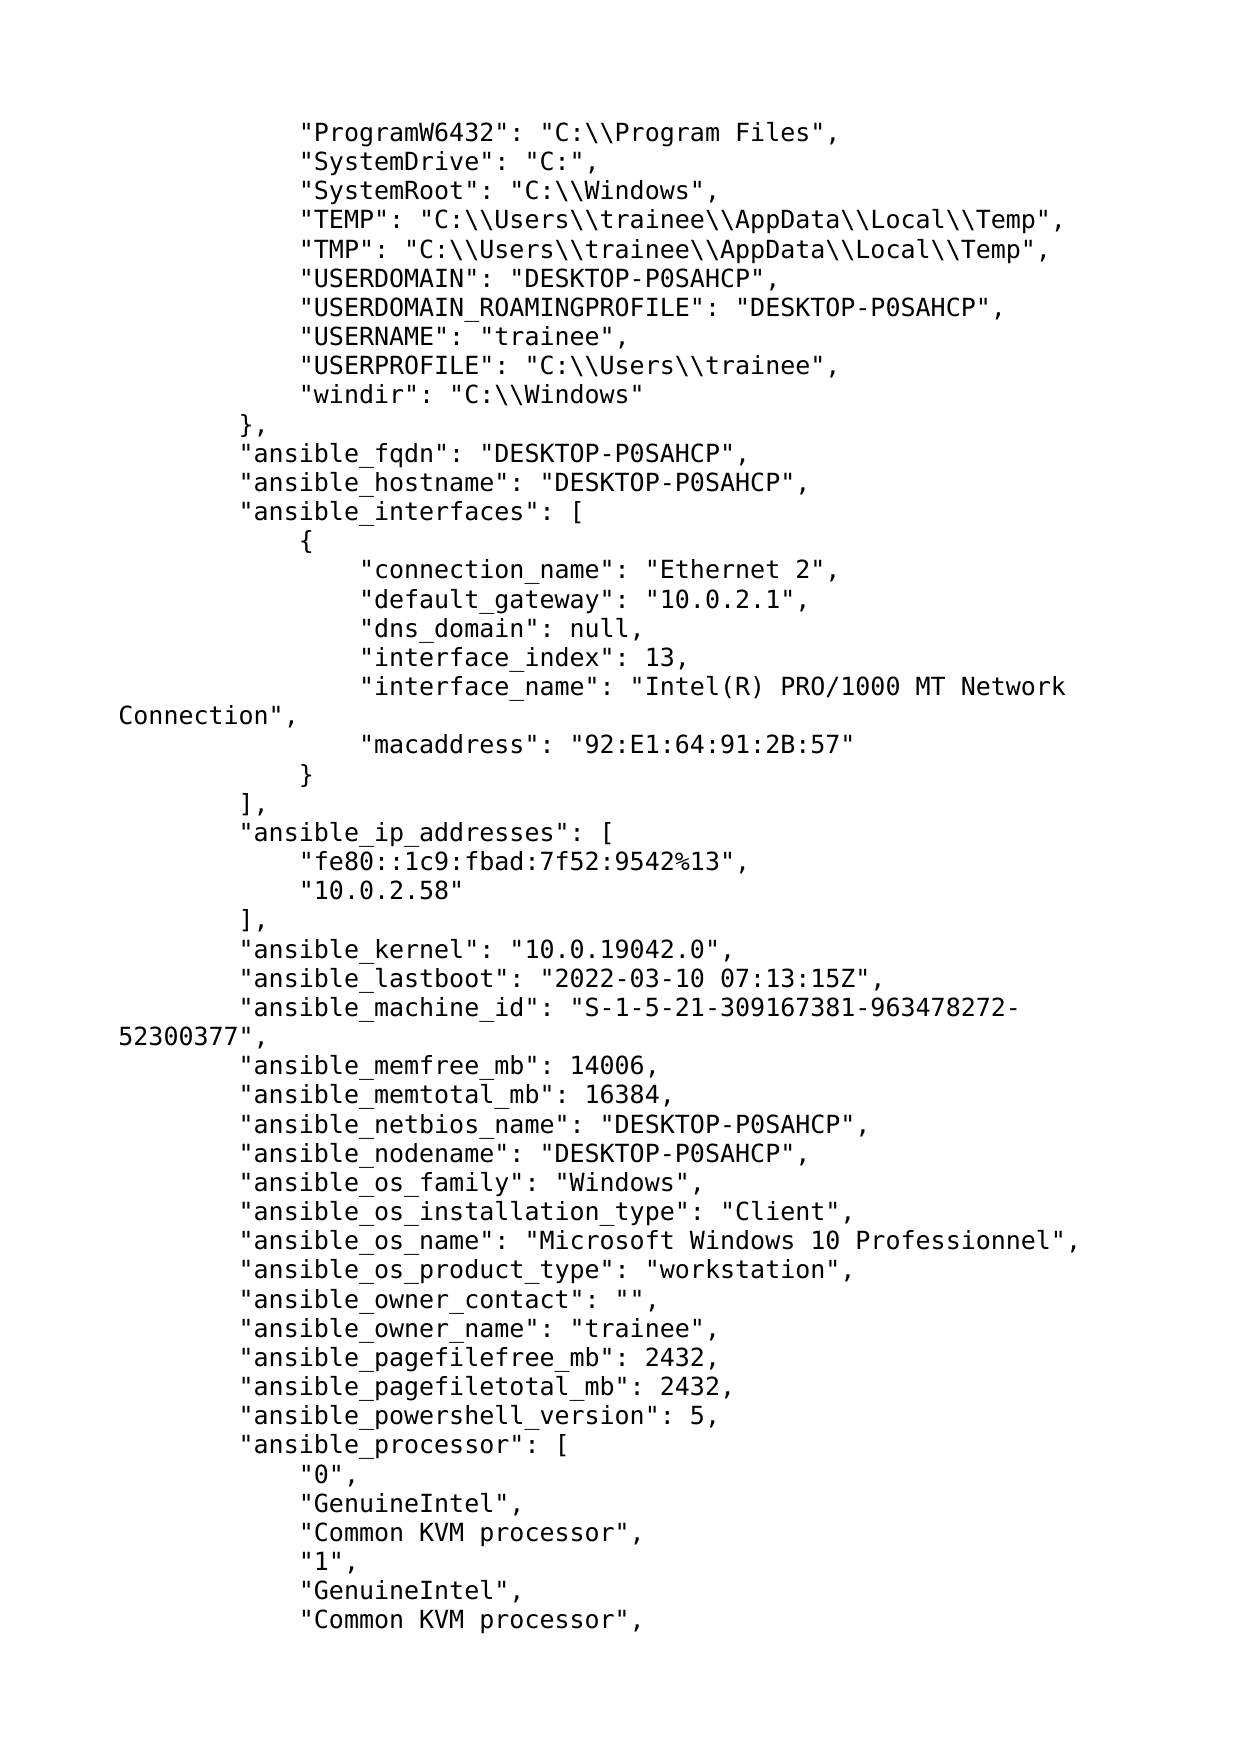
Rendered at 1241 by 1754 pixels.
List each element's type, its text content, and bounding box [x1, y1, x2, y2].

text "ProgramW6432": "C:\\Program Files", "SystemDrive": "C:", "SystemRoot": "C:\\Windows", "TEMP": "C:\\Users\\trainee\\AppData\\Local\\Temp", "TMP": "C:\\Users\\trainee\\AppData\\Local\\Temp", "USERDOMAIN": "DESKTOP-P0SAHCP", "USERDOMAIN_ROAMINGPROFILE": "DESKTOP-P0SAHCP", "USERNAME": "trainee", "USERPROFILE": "C:\\Users\\trainee", "windir": "C:\\Windows" }, "ansible_fqdn": "DESKTOP-P0SAHCP", "ansible_hostname": "DESKTOP-P0SAHCP", "ansible_interfaces": [ { "connection_name": "Ethernet 2", "default_gateway": "10.0.2.1", "dns_domain": null, "interface_index": 13, "interface_name": "Intel(R) PRO/1000 MT Network Connection", "macaddress": "92:E1:64:91:2B:57" } ], "ansible_ip_addresses": [ "fe80::1c9:fbad:7f52:9542%13", "10.0.2.58" ], "ansible_kernel": "10.0.19042.0", "ansible_lastboot": "2022-03-10 07:13:15Z", "ansible_machine_id": "S-1-5-21-309167381-963478272-52300377", "ansible_memfree_mb": 14006, "ansible_memtotal_mb": 16384, "ansible_netbios_name": "DESKTOP-P0SAHCP", "ansible_nodename": "DESKTOP-P0SAHCP", "ansible_os_family": "Windows", "ansible_os_installation_type": "Client", "ansible_os_name": "Microsoft Windows 10 Professionnel", "ansible_os_product_type": "workstation", "ansible_owner_contact": "", "ansible_owner_name": "trainee", "ansible_pagefilefree_mb": 2432, "ansible_pagefiletotal_mb": 2432, "ansible_powershell_version": 5, "ansible_processor": [ "0", "GenuineIntel", "Common KVM processor", "1", "GenuineIntel", "Common KVM processor", [118, 118, 1122, 1635]
